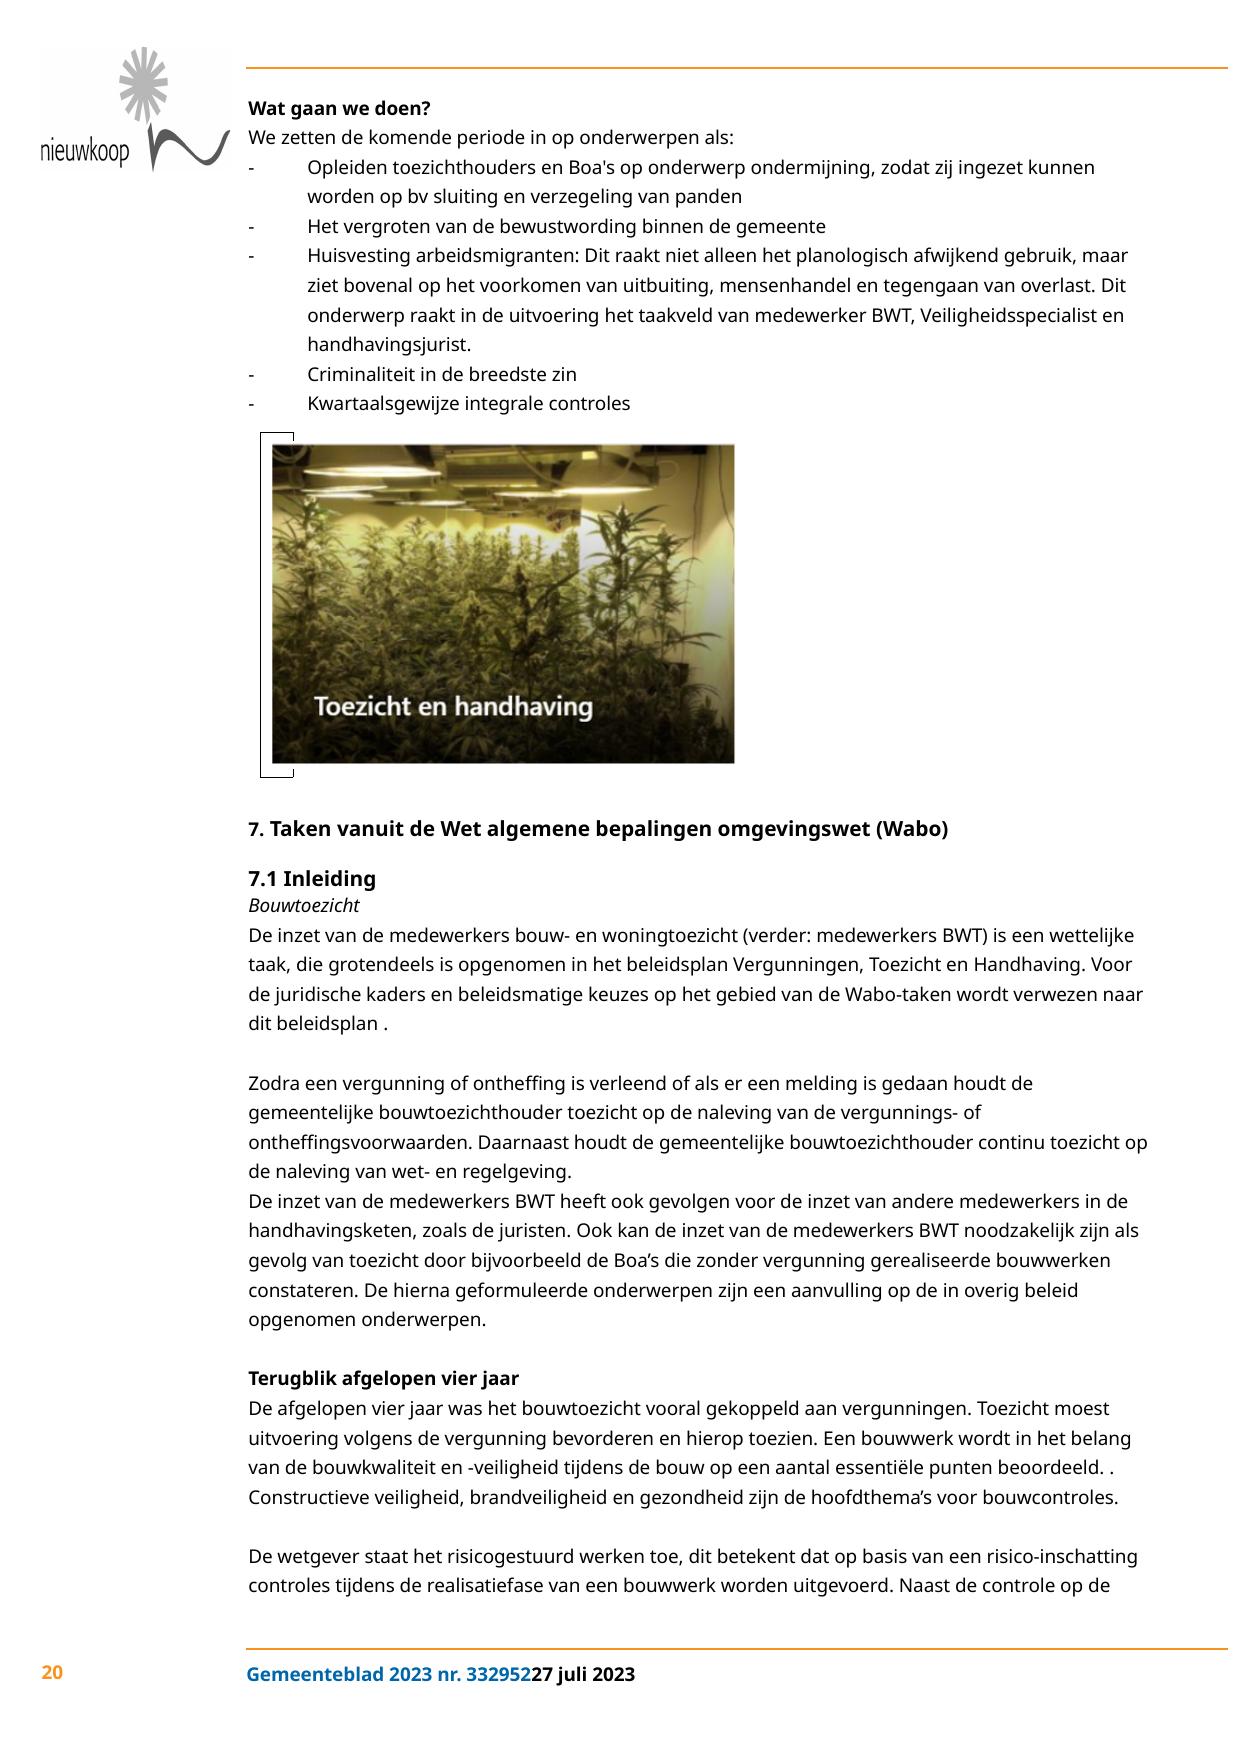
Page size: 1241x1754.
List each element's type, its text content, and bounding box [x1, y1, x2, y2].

text De inzet van de medewerkers bouw- en woningtoezicht (verder: medewerkers BWT) is een wettelijke taak, die grotendeels is opgenomen in het beleidsplan Vergunningen, Toezicht en Handhaving. Voor de juridische kaders en beleidsmatige keuzes op het gebied van de Wabo-taken wordt verwezen naar dit beleidsplan . [248, 922, 1152, 1036]
text Terugblik afgelopen vier jaar [248, 1366, 1152, 1391]
text 7.1 Inleiding [248, 864, 1152, 892]
text Bouwtoezicht [248, 892, 1152, 918]
text De afgelopen vier jaar was het bouwtoezicht vooral gekoppeld aan vergunningen. Toezicht moest uitvoering volgens de vergunning bevorderen en hierop toezien. Een bouwwerk wordt in het belang van de bouwkwaliteit en -veiligheid tijdens de bouw op een aantal essentiële punten beoordeeld. . Constructieve veiligheid, brandveiligheid en gezondheid zijn de hoofdthema’s voor bouwcontroles. [248, 1395, 1152, 1510]
text Wat gaan we doen? [248, 95, 1152, 121]
text De wetgever staat het risicogestuurd werken toe, dit betekent dat op basis van een risico-inschatting controles tijdens de realisatiefase van een bouwwerk worden uitgevoerd. Naast de controle op de [248, 1543, 1152, 1598]
text De inzet van de medewerkers BWT heeft ook gevolgen voor de inzet van andere medewerkers in de handhavingsketen, zoals de juristen. Ook kan de inzet van de medewerkers BWT noodzakelijk zijn als gevolg van toezicht door bijvoorbeeld de Boa’s die zonder vergunning gerealiseerde bouwwerken constateren. De hierna geformuleerde onderwerpen zijn een aanvulling op de in overig beleid opgenomen onderwerpen. [248, 1188, 1152, 1332]
picture [41, 47, 231, 172]
list Opleiden toezichthouders en Boa's op onderwerp ondermijning, zodat zij ingezet kunnen worden op bv sluiting en verzegeling van panden [248, 154, 1152, 209]
text We zetten de komende periode in op onderwerpen als: [248, 124, 1152, 150]
list Het vergroten van de bewustwording binnen de gemeente [248, 213, 1152, 239]
text 7. Taken vanuit de Wet algemene bepalingen omgevingswet (Wabo) [248, 814, 1152, 843]
list Criminaliteit in de breedste zin [248, 361, 1152, 387]
picture [268, 441, 741, 769]
list Kwartaalsgewijze integrale controles [248, 391, 1152, 416]
list Huisvesting arbeidsmigranten: Dit raakt niet alleen het planologisch afwijkend gebruik, maar ziet bovenal op het voorkomen van uitbuiting, mensenhandel en tegengaan van overlast. Dit onderwerp raakt in de uitvoering het taakveld van medewerker BWT, Veiligheidsspecialist en handhavingsjurist. [248, 243, 1152, 357]
text Zodra een vergunning of ontheffing is verleend of als er een melding is gedaan houdt de gemeentelijke bouwtoezichthouder toezicht op de naleving van de vergunnings- of ontheffingsvoorwaarden. Daarnaast houdt de gemeentelijke bouwtoezichthouder continu toezicht op de naleving van wet- en regelgeving. [248, 1070, 1152, 1184]
